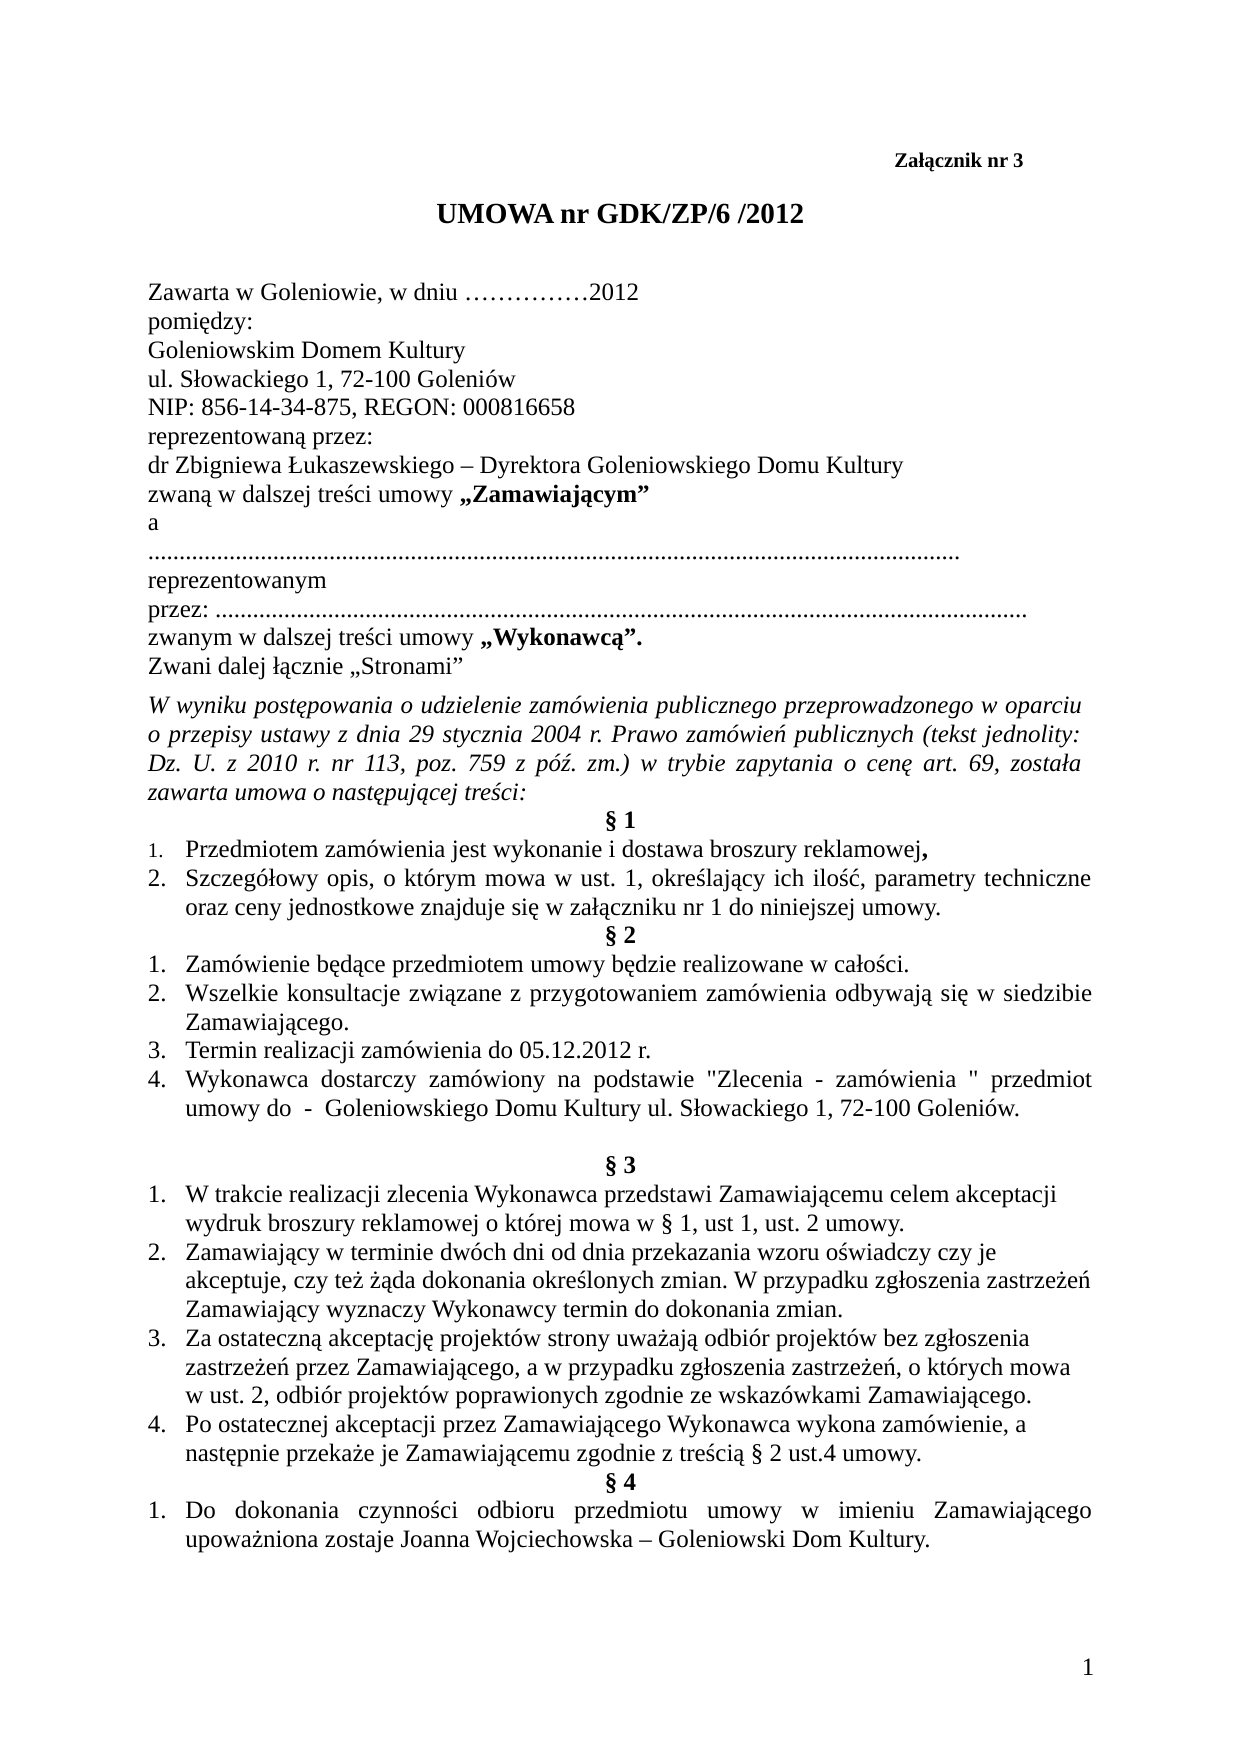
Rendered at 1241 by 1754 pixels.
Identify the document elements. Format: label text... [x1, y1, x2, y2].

list Przedmiotem zamówienia jest wykonanie i dostawa broszury reklamowej, [148, 834, 1093, 863]
text W wyniku postępowania o udzielenie zamówienia publicznego przeprowadzonego w oparciu o przepisy ustawy z dnia 29 stycznia 2004 r. Prawo zamówień publicznych (tekst jednolity: Dz. U. z 2010 r. nr 113, poz. 759 z póź. zm.) w trybie zapytania o cenę art. 69, została zawarta umowa o następującej treści: [148, 690, 1085, 805]
text 4. Po ostatecznej akceptacji przez Zamawiającego Wykonawca wykona zamówienie, a następnie przekaże je Zamawiającemu zgodnie z treścią § 2 ust.4 umowy. [148, 1409, 1093, 1467]
text 3. Za ostateczną akceptację projektów strony uważają odbiór projektów bez zgłoszenia zastrzeżeń przez Zamawiającego, a w przypadku zgłoszenia zastrzeżeń, o których mowa w ust. 2, odbiór projektów poprawionych zgodnie ze wskazówkami Zamawiającego. [148, 1323, 1093, 1409]
text a [148, 507, 1093, 536]
list Szczegółowy opis, o którym mowa w ust. 1, określający ich ilość, parametry techniczne oraz ceny jednostkowe znajduje się w załączniku nr 1 do niniejszej umowy. [148, 863, 1093, 920]
text reprezentowanym przez: .................................................................................................................................. [148, 565, 1093, 622]
text zwanym w dalszej treści umowy „Wykonawcą”. [148, 622, 1093, 651]
list Do dokonania czynności odbioru przedmiotu umowy w imieniu Zamawiającego upoważniona zostaje Joanna Wojciechowska – Goleniowski Dom Kultury. [148, 1495, 1093, 1553]
text § 1 [148, 805, 1093, 834]
text .................................................................................................................................. [148, 536, 1093, 565]
text § 3 [148, 1150, 1093, 1179]
text Zawarta w Goleniowie, w dniu ……………2012 [148, 277, 1093, 306]
text § 4 [148, 1467, 1093, 1495]
text 2. Zamawiający w terminie dwóch dni od dnia przekazania wzoru oświadczy czy je akceptuje, czy też żąda dokonania określonych zmian. W przypadku zgłoszenia zastrzeżeń Zamawiający wyznaczy Wykonawcy termin do dokonania zmian. [148, 1237, 1093, 1323]
text reprezentowaną przez: [148, 421, 1093, 450]
text NIP: 856-14-34-875, REGON: 000816658 [148, 392, 1093, 421]
text ul. Słowackiego 1, 72-100 Goleniów [148, 364, 1093, 392]
list Wykonawca dostarczy zamówiony na podstawie "Zlecenia - zamówienia " przedmiot umowy do - Goleniowskiego Domu Kultury ul. Słowackiego 1, 72-100 Goleniów. [148, 1064, 1093, 1122]
text dr Zbigniewa Łukaszewskiego – Dyrektora Goleniowskiego Domu Kultury [148, 450, 1093, 479]
text 1. W trakcie realizacji zlecenia Wykonawca przedstawi Zamawiającemu celem akceptacji wydruk broszury reklamowej o której mowa w § 1, ust 1, ust. 2 umowy. [148, 1179, 1093, 1237]
text zwaną w dalszej treści umowy „Zamawiającym” [148, 479, 1093, 507]
title UMOWA nr GDK/ZP/6 /2012 [148, 196, 1093, 229]
title Załącznik nr 3 [148, 148, 1093, 172]
list Wszelkie konsultacje związane z przygotowaniem zamówienia odbywają się w siedzibie Zamawiającego. [148, 978, 1093, 1035]
text pomiędzy: [148, 306, 1093, 335]
list Termin realizacji zamówienia do 05.12.2012 r. [148, 1035, 1093, 1064]
text Zwani dalej łącznie „Stronami” [148, 651, 1093, 680]
text § 2 [148, 920, 1093, 949]
text Goleniowskim Domem Kultury [148, 335, 1093, 364]
list Zamówienie będące przedmiotem umowy będzie realizowane w całości. [148, 949, 1093, 978]
